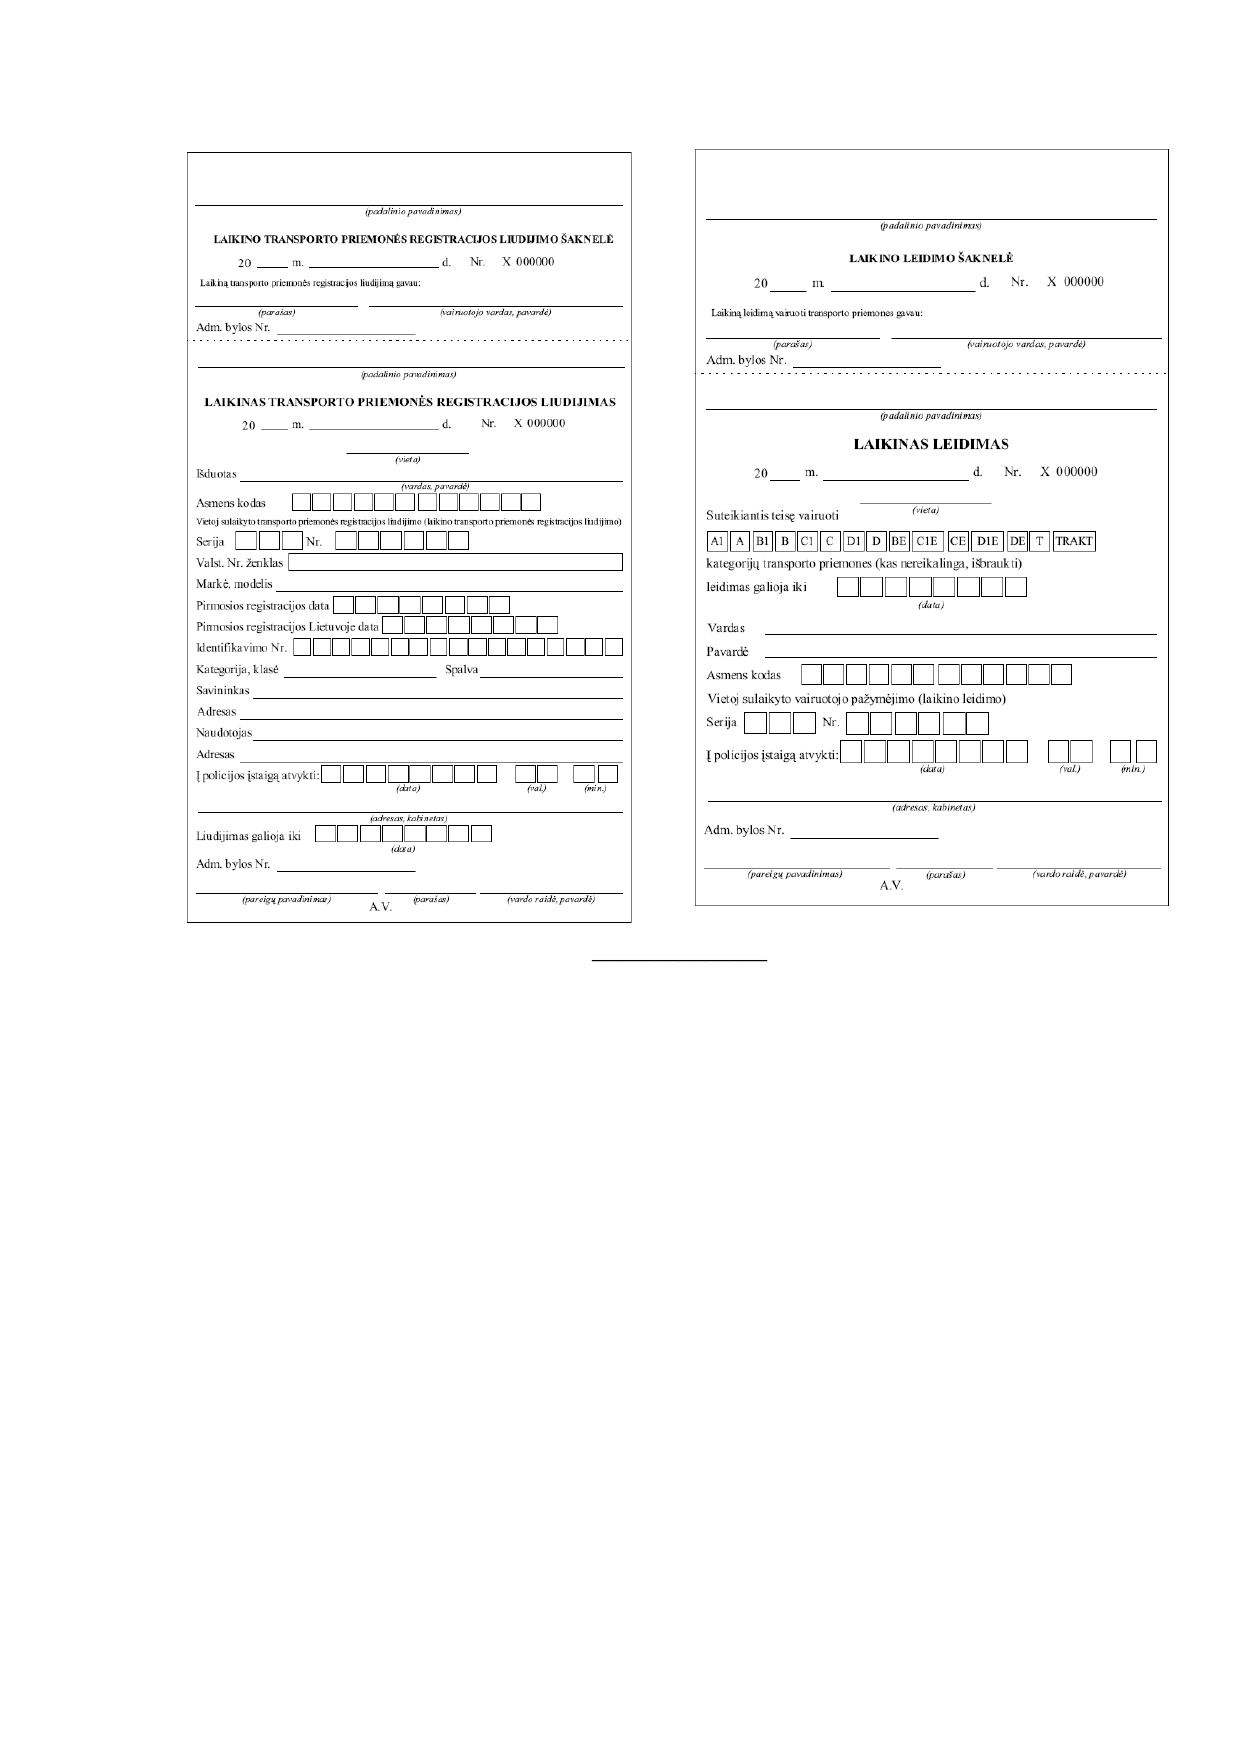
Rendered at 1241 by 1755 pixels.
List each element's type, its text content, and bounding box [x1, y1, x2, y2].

text ______________ [177, 936, 1181, 964]
